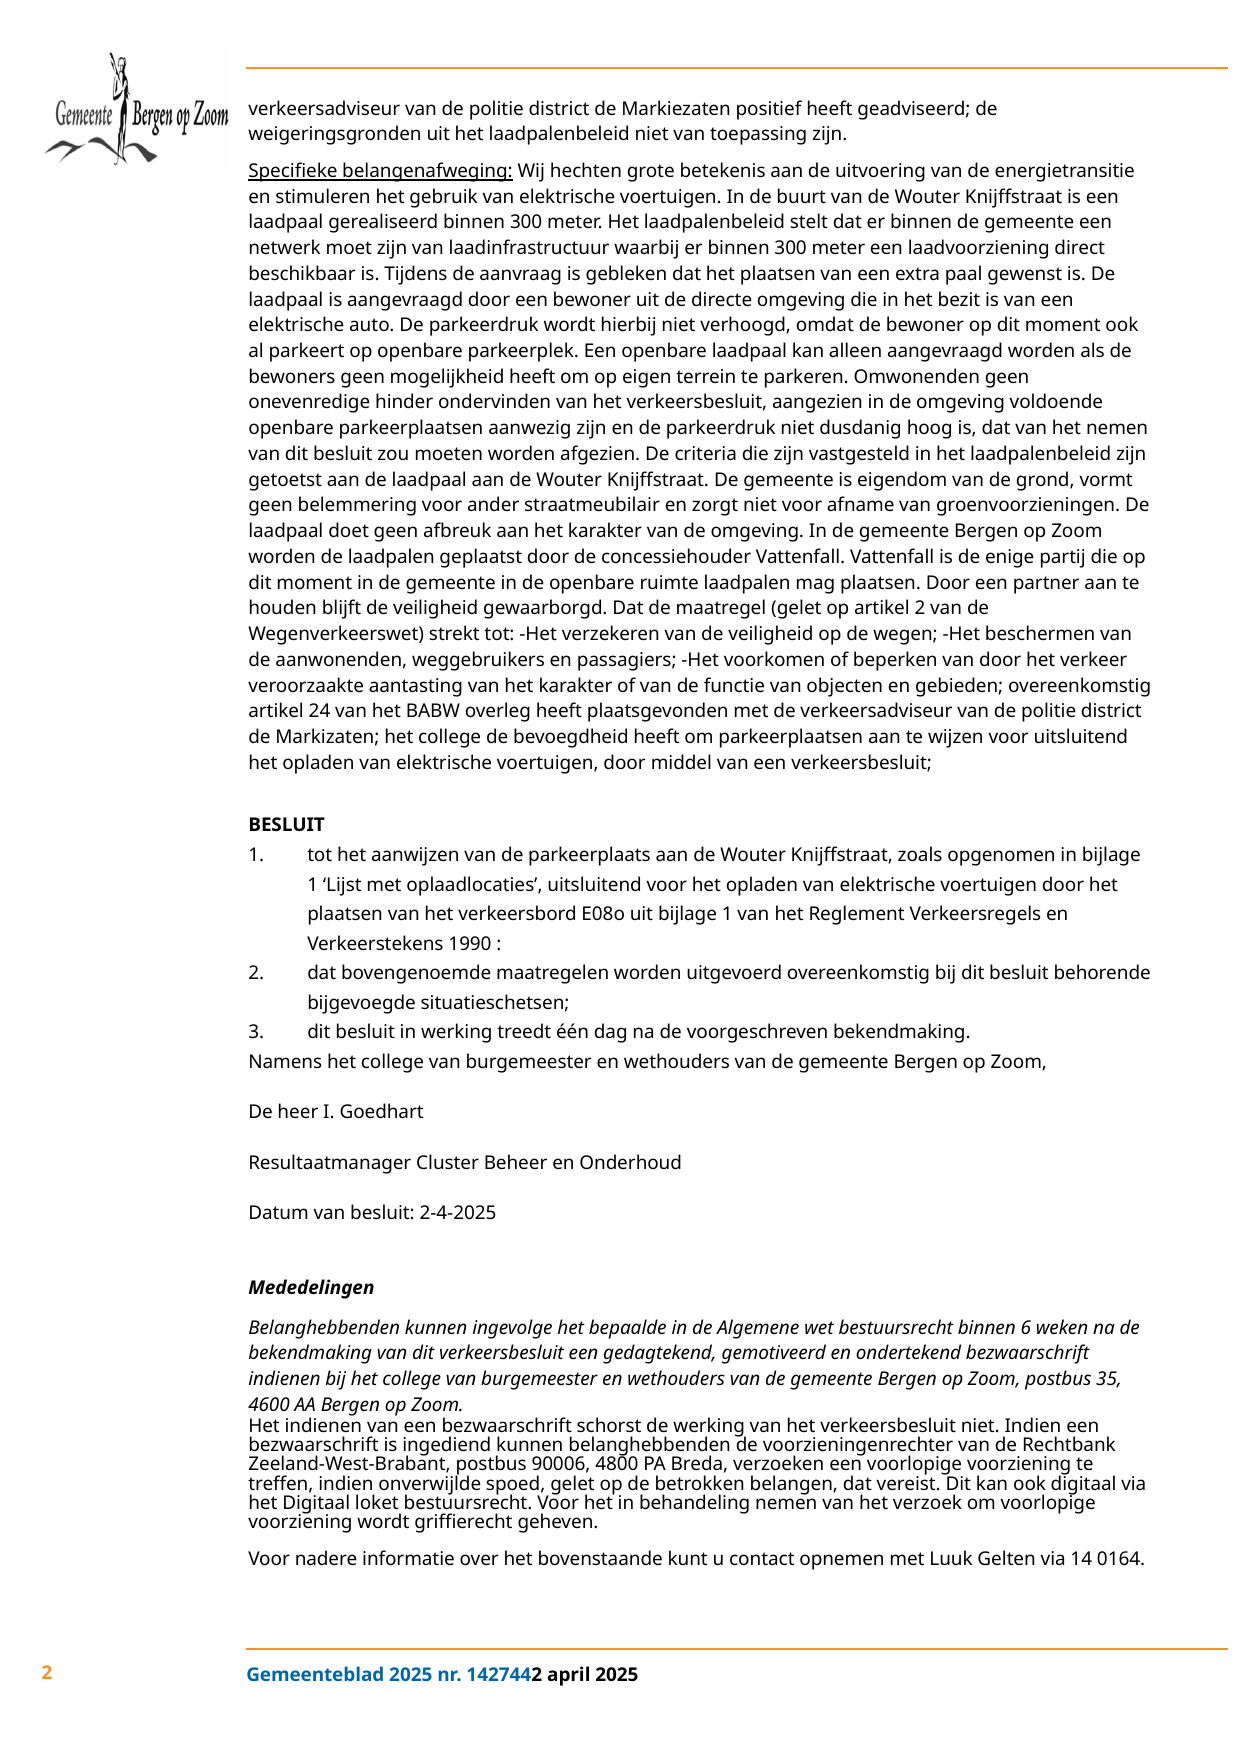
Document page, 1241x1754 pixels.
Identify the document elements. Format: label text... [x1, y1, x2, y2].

text verkeersadviseur van de politie district de Markiezaten positief heeft geadviseerd; de weigeringsgronden uit het laadpalenbeleid niet van toepassing zijn. [248, 95, 1152, 146]
text Namens het college van burgemeester en wethouders van de gemeente Bergen op Zoom, [248, 1048, 1152, 1074]
text Voor nadere informatie over het bovenstaande kunt u contact opnemen met Luuk Gelten via 14 0164. [248, 1550, 1152, 1569]
text Mededelingen [248, 1274, 1152, 1300]
picture [41, 47, 231, 172]
text Resultaatmanager Cluster Beheer en Onderhoud [248, 1149, 1152, 1175]
text Specifieke belangenafweging: Wij hechten grote betekenis aan de uitvoering van de energietransitie en stimuleren het gebruik van elektrische voertuigen. In de buurt van de Wouter Knijffstraat is een laadpaal gerealiseerd binnen 300 meter. Het laadpalenbeleid stelt dat er binnen de gemeente een netwerk moet zijn van laadinfrastructuur waarbij er binnen 300 meter een laadvoorziening direct beschikbaar is. Tijdens de aanvraag is gebleken dat het plaatsen van een extra paal gewenst is. De laadpaal is aangevraagd door een bewoner uit de directe omgeving die in het bezit is van een elektrische auto. De parkeerdruk wordt hierbij niet verhoogd, omdat de bewoner op dit moment ook al parkeert op openbare parkeerplek. Een openbare laadpaal kan alleen aangevraagd worden als de bewoners geen mogelijkheid heeft om op eigen terrein te parkeren. Omwonenden geen onevenredige hinder ondervinden van het verkeersbesluit, aangezien in de omgeving voldoende openbare parkeerplaatsen aanwezig zijn en de parkeerdruk niet dusdanig hoog is, dat van het nemen van dit besluit zou moeten worden afgezien. De criteria die zijn vastgesteld in het laadpalenbeleid zijn getoetst aan de laadpaal aan de Wouter Knijffstraat. De gemeente is eigendom van de grond, vormt geen belemmering voor ander straatmeubilair en zorgt niet voor afname van groenvoorzieningen. De laadpaal doet geen afbreuk aan het karakter van de omgeving. In de gemeente Bergen op Zoom worden de laadpalen geplaatst door de concessiehouder Vattenfall. Vattenfall is de enige partij die op dit moment in de gemeente in de openbare ruimte laadpalen mag plaatsen. Door een partner aan te houden blijft de veiligheid gewaarborgd. Dat de maatregel (gelet op artikel 2 van de Wegenverkeerswet) strekt tot: -Het verzekeren van de veiligheid op de wegen; -Het beschermen van de aanwonenden, weggebruikers en passagiers; -Het voorkomen of beperken van door het verkeer veroorzaakte aantasting van het karakter of van de functie van objecten en gebieden; overeenkomstig artikel 24 van het BABW overleg heeft plaatsgevonden met de verkeersadviseur van de politie district de Markizaten; het college de bevoegdheid heeft om parkeerplaatsen aan te wijzen voor uitsluitend het opladen van elektrische voertuigen, door middel van een verkeersbesluit; [248, 157, 1152, 775]
text BESLUIT [248, 812, 1152, 837]
text Datum van besluit: 2-4-2025 [248, 1199, 1152, 1225]
list dat bovengenoemde maatregelen worden uitgevoerd overeenkomstig bij dit besluit behorende bijgevoegde situatieschetsen; [248, 959, 1152, 1015]
text Belanghebbenden kunnen ingevolge het bepaalde in de Algemene wet bestuursrecht binnen 6 weken na de bekendmaking van dit verkeersbesluit een gedagtekend, gemotiveerd en ondertekend bezwaarschrift indienen bij het college van burgemeester en wethouders van de gemeente Bergen op Zoom, postbus 35, 4600 AA Bergen op Zoom. [248, 1314, 1152, 1417]
text De heer I. Goedhart [248, 1099, 1152, 1124]
list tot het aanwijzen van de parkeerplaats aan de Wouter Knijffstraat, zoals opgenomen in bijlage 1 ‘Lijst met oplaadlocaties’, uitsluitend voor het opladen van elektrische voertuigen door het plaatsen van het verkeersbord E08o uit bijlage 1 van het Reglement Verkeersregels en Verkeerstekens 1990 : [248, 841, 1152, 956]
text Het indienen van een bezwaarschrift schorst de werking van het verkeersbesluit niet. Indien een bezwaarschrift is ingediend kunnen belanghebbenden de voorzieningenrechter van de Rechtbank Zeeland-West-Brabant, postbus 90006, 4800 PA Breda, verzoeken een voorlopige voorziening te treffen, indien onverwijlde spoed, gelet op de betrokken belangen, dat vereist. Dit kan ook digitaal via het Digitaal loket bestuursrecht. Voor het in behandeling nemen van het verzoek om voorlopige voorziening wordt griffierecht geheven. [248, 1417, 1152, 1532]
list dit besluit in werking treedt één dag na de voorgeschreven bekendmaking. [248, 1019, 1152, 1044]
